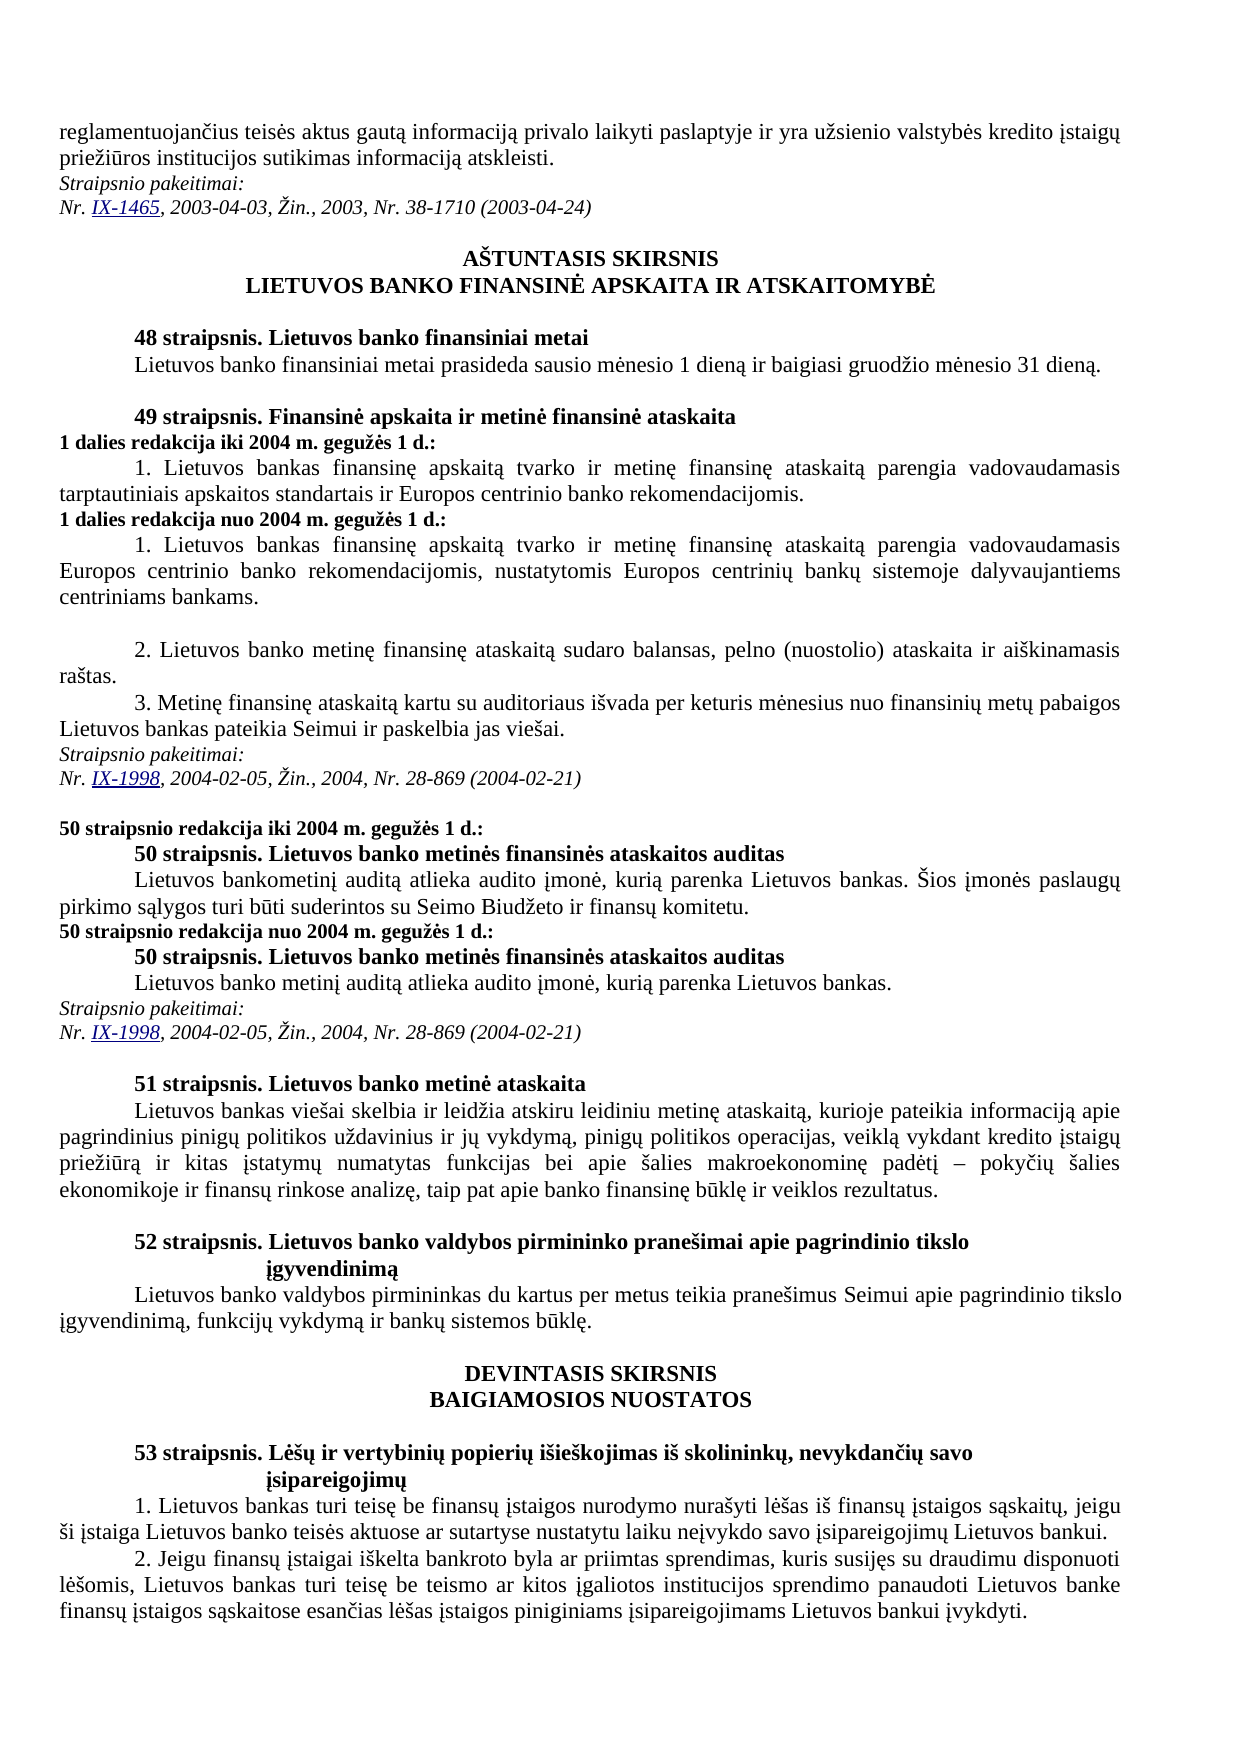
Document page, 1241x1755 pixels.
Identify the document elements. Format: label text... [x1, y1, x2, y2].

text Straipsnio pakeitimai: [59, 996, 1122, 1020]
text DEVINTASIS SKIRSNIS [59, 1360, 1122, 1387]
text 53 straipsnis. Lėšų ir vertybinių popierių išieškojimas iš skolininkų, nevykdančių savo [134, 1439, 1122, 1466]
text Straipsnio pakeitimai: [59, 741, 1122, 766]
text Lietuvos bankometinį auditą atlieka audito įmonė, kurią parenka Lietuvos bankas. Šios įmonės paslaugų pirkimo sąlygos turi būti suderintos su Seimo Biudžeto ir finansų komitetu. [59, 866, 1122, 919]
text 50 straipsnio redakcija nuo 2004 m. gegužės 1 d.: [59, 919, 1122, 943]
text 1 dalies redakcija nuo 2004 m. gegužės 1 d.: [59, 507, 1122, 531]
text Straipsnio pakeitimai: [59, 171, 1122, 195]
text LIETUVOS BANKO FINANSINĖ APSKAITA IR ATSKAITOMYBĖ [59, 272, 1122, 298]
text 50 straipsnis. Lietuvos banko metinės finansinės ataskaitos auditas [59, 943, 1122, 969]
text 52 straipsnis. Lietuvos banko valdybos pirmininko pranešimai apie pagrindinio tikslo [134, 1228, 1122, 1255]
text 1. Lietuvos bankas turi teisę be finansų įstaigos nurodymo nurašyti lėšas iš finansų įstaigos sąskaitų, jeigu ši įstaiga Lietuvos banko teisės aktuose ar sutartyse nustatytu laiku neįvykdo savo įsipareigojimų Lietuvos bankui. [59, 1492, 1122, 1545]
text 3. Metinę finansinę ataskaitą kartu su auditoriaus išvada per keturis mėnesius nuo finansinių metų pabaigos Lietuvos bankas pateikia Seimui ir paskelbia jas viešai. [59, 689, 1122, 741]
text 50 straipsnis. Lietuvos banko metinės finansinės ataskaitos auditas [59, 840, 1122, 866]
text reglamentuojančius teisės aktus gautą informaciją privalo laikyti paslaptyje ir yra užsienio valstybės kredito įstaigų priežiūros institucijos sutikimas informaciją atskleisti. [59, 118, 1122, 171]
text 1. Lietuvos bankas finansinę apskaitą tvarko ir metinę finansinę ataskaitą parengia vadovaudamasis Europos centrinio banko rekomendacijomis, nustatytomis Europos centrinių bankų sistemoje dalyvaujantiems centriniams bankams. [59, 531, 1122, 610]
text 2. Jeigu finansų įstaigai iškelta bankroto byla ar priimtas sprendimas, kuris susijęs su draudimu disponuoti lėšomis, Lietuvos bankas turi teisę be teismo ar kitos įgaliotos institucijos sprendimo panaudoti Lietuvos banke finansų įstaigos sąskaitose esančias lėšas įstaigos piniginiams įsipareigojimams Lietuvos bankui įvykdyti. [59, 1545, 1122, 1624]
text Lietuvos banko finansiniai metai prasideda sausio mėnesio 1 dieną ir baigiasi gruodžio mėnesio 31 dieną. [59, 351, 1122, 377]
text 49 straipsnis. Finansinė apskaita ir metinė finansinė ataskaita [59, 403, 1122, 430]
text Lietuvos banko metinį auditą atlieka audito įmonė, kurią parenka Lietuvos bankas. [59, 969, 1122, 996]
text 1. Lietuvos bankas finansinę apskaitą tvarko ir metinę finansinę ataskaitą parengia vadovaudamasis tarptautiniais apskaitos standartais ir Europos centrinio banko rekomendacijomis. [59, 454, 1122, 507]
text 50 straipsnio redakcija iki 2004 m. gegužės 1 d.: [59, 816, 1122, 840]
text 48 straipsnis. Lietuvos banko finansiniai metai [59, 324, 1122, 351]
text 2. Lietuvos banko metinę finansinę ataskaitą sudaro balansas, pelno (nuostolio) ataskaita ir aiškinamasis raštas. [59, 636, 1122, 689]
text 1 dalies redakcija iki 2004 m. gegužės 1 d.: [59, 430, 1122, 454]
text įsipareigojimų [266, 1466, 1122, 1492]
text BAIGIAMOSIOS NUOSTATOS [59, 1387, 1122, 1413]
subtitle AŠTUNTASIS SKIRSNIS [59, 245, 1122, 272]
text 51 straipsnis. Lietuvos banko metinė ataskaita [59, 1070, 1122, 1097]
text Lietuvos bankas viešai skelbia ir leidžia atskiru leidiniu metinę ataskaitą, kurioje pateikia informaciją apie pagrindinius pinigų politikos uždavinius ir jų vykdymą, pinigų politikos operacijas, veiklą vykdant kredito įstaigų priežiūrą ir kitas įstatymų numatytas funkcijas bei apie šalies makroekonominę padėtį – pokyčių šalies ekonomikoje ir finansų rinkose analizę, taip pat apie banko finansinę būklę ir veiklos rezultatus. [59, 1097, 1122, 1202]
text Lietuvos banko valdybos pirmininkas du kartus per metus teikia pranešimus Seimui apie pagrindinio tikslo įgyvendinimą, funkcijų vykdymą ir bankų sistemos būklę. [59, 1281, 1122, 1334]
text Nr. IX-1998, 2004-02-05, Žin., 2004, Nr. 28-869 (2004-02-21) [59, 766, 1122, 789]
text Nr. IX-1998, 2004-02-05, Žin., 2004, Nr. 28-869 (2004-02-21) [59, 1020, 1122, 1044]
text Nr. IX-1465, 2003-04-03, Žin., 2003, Nr. 38-1710 (2003-04-24) [59, 195, 1122, 219]
text įgyvendinimą [266, 1255, 1122, 1281]
